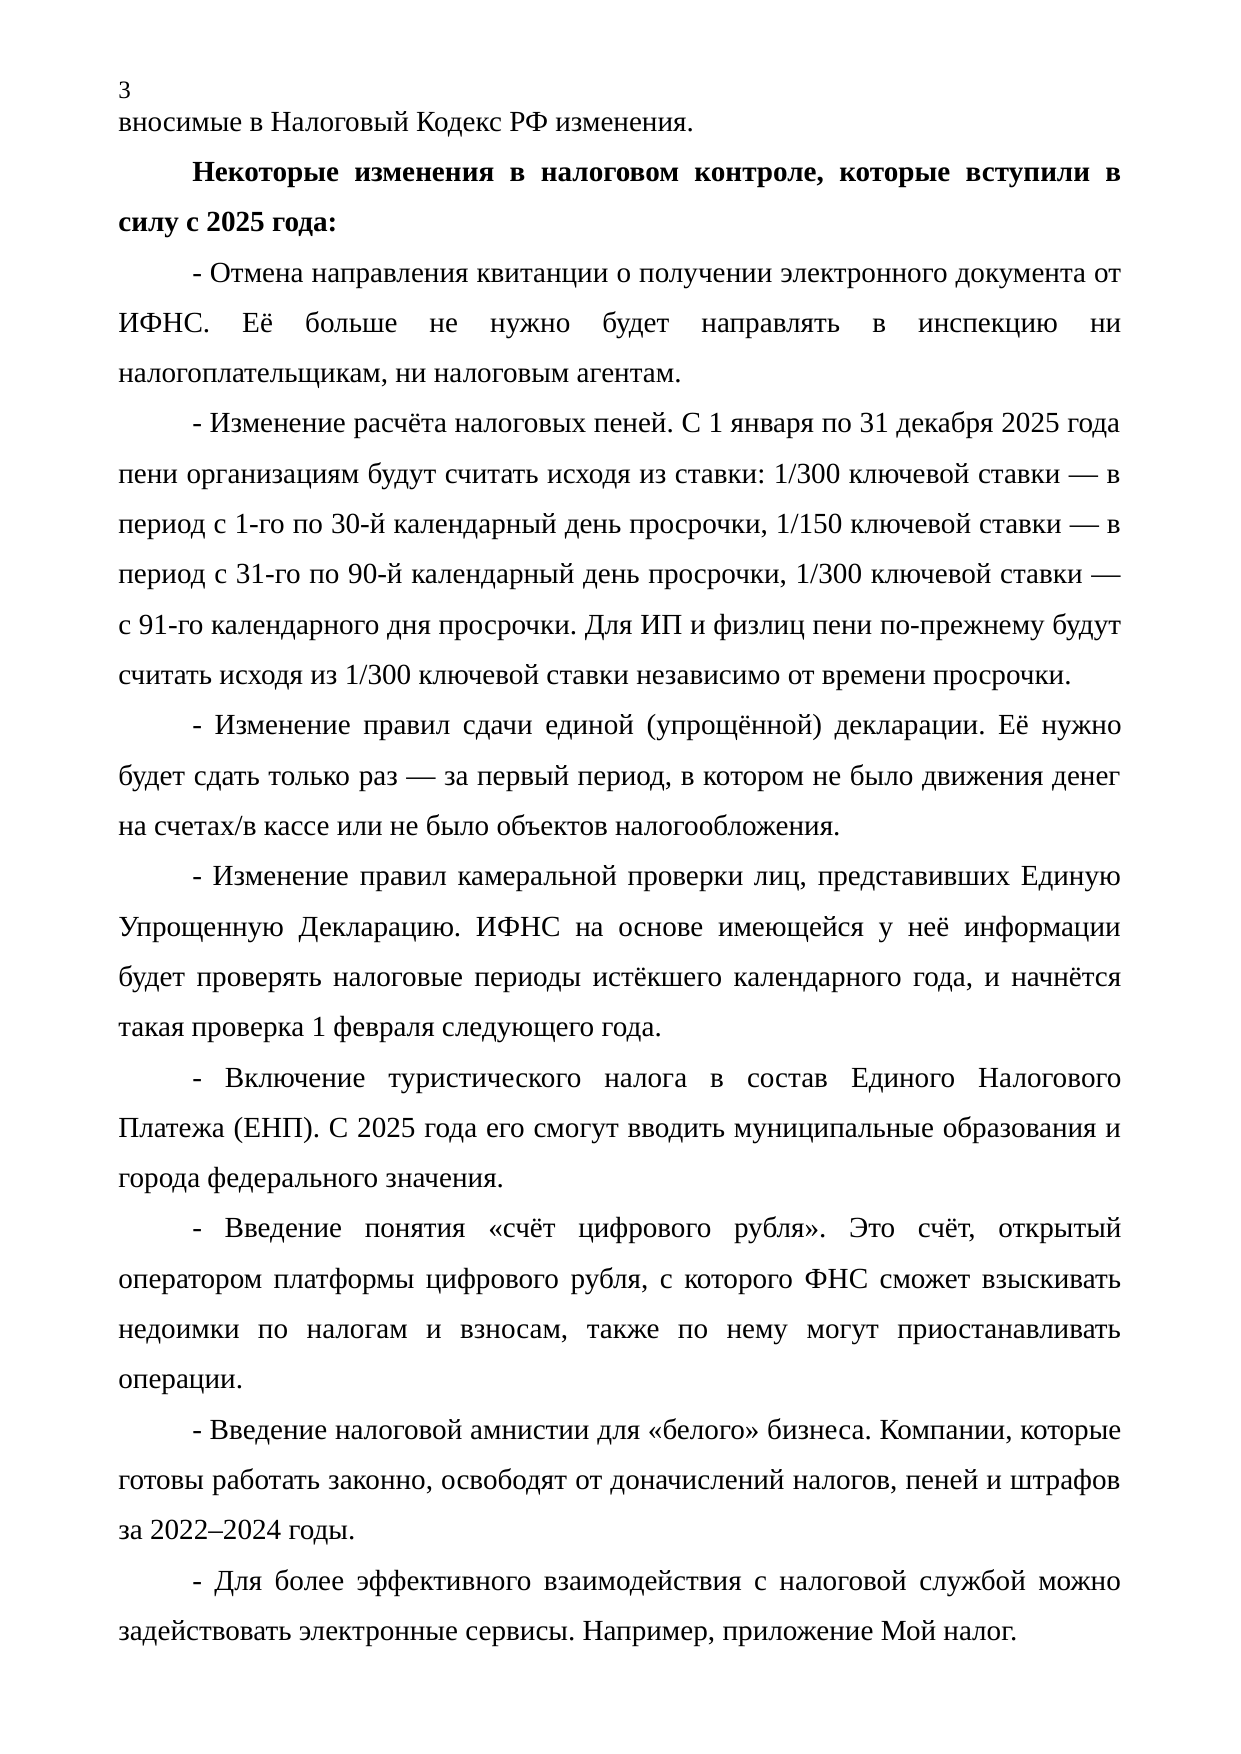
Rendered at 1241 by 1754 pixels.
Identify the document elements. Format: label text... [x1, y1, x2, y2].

text - Изменение правил сдачи единой (упрощённой) декларации. Её нужно будет сдать только раз — за первый период, в котором не было движения денег на счетах/в кассе или не было объектов налогообложения. [118, 707, 1122, 842]
text - Включение туристического налога в состав Единого Налогового Платежа (ЕНП). С 2025 года его смогут вводить муниципальные образования и города федерального значения. [118, 1060, 1122, 1194]
text - Для более эффективного взаимодействия с налоговой службой можно задействовать электронные сервисы. Например, приложение Мой налог. [118, 1563, 1122, 1647]
text - Отмена направления квитанции о получении электронного документа от ИФНС. Её больше не нужно будет направлять в инспекцию ни налогоплательщикам, ни налоговым агентам. [118, 255, 1122, 389]
text - Введение налоговой амнистии для «белого» бизнеса. Компании, которые готовы работать законно, освободят от доначислений налогов, пеней и штрафов за 2022–2024 годы. [118, 1412, 1122, 1546]
text - Введение понятия «счёт цифрового рубля». Это счёт, открытый оператором платформы цифрового рубля, с которого ФНС сможет взыскивать недоимки по налогам и взносам, также по нему могут приостанавливать операции. [118, 1211, 1122, 1395]
text вносимые в Налоговый Кодекс РФ изменения. [118, 104, 1122, 137]
text Некоторые изменения в налоговом контроле, которые вступили в силу с 2025 года: [118, 154, 1122, 238]
text - Изменение расчёта налоговых пеней. С 1 января по 31 декабря 2025 года пени организациям будут считать исходя из ставки: 1/300 ключевой ставки — в период с 1-го по 30-й календарный день просрочки, 1/150 ключевой ставки — в период с 31-го по 90-й календарный день просрочки, 1/300 ключевой ставки — с 91-го календарного дня просрочки. Для ИП и физлиц пени по-прежнему будут считать исходя из 1/300 ключевой ставки независимо от времени просрочки. [118, 406, 1122, 691]
text - Изменение правил камеральной проверки лиц, представивших Единую Упрощенную Декларацию. ИФНС на основе имеющейся у неё информации будет проверять налоговые периоды истёкшего календарного года, и начнётся такая проверка 1 февраля следующего года. [118, 858, 1122, 1043]
